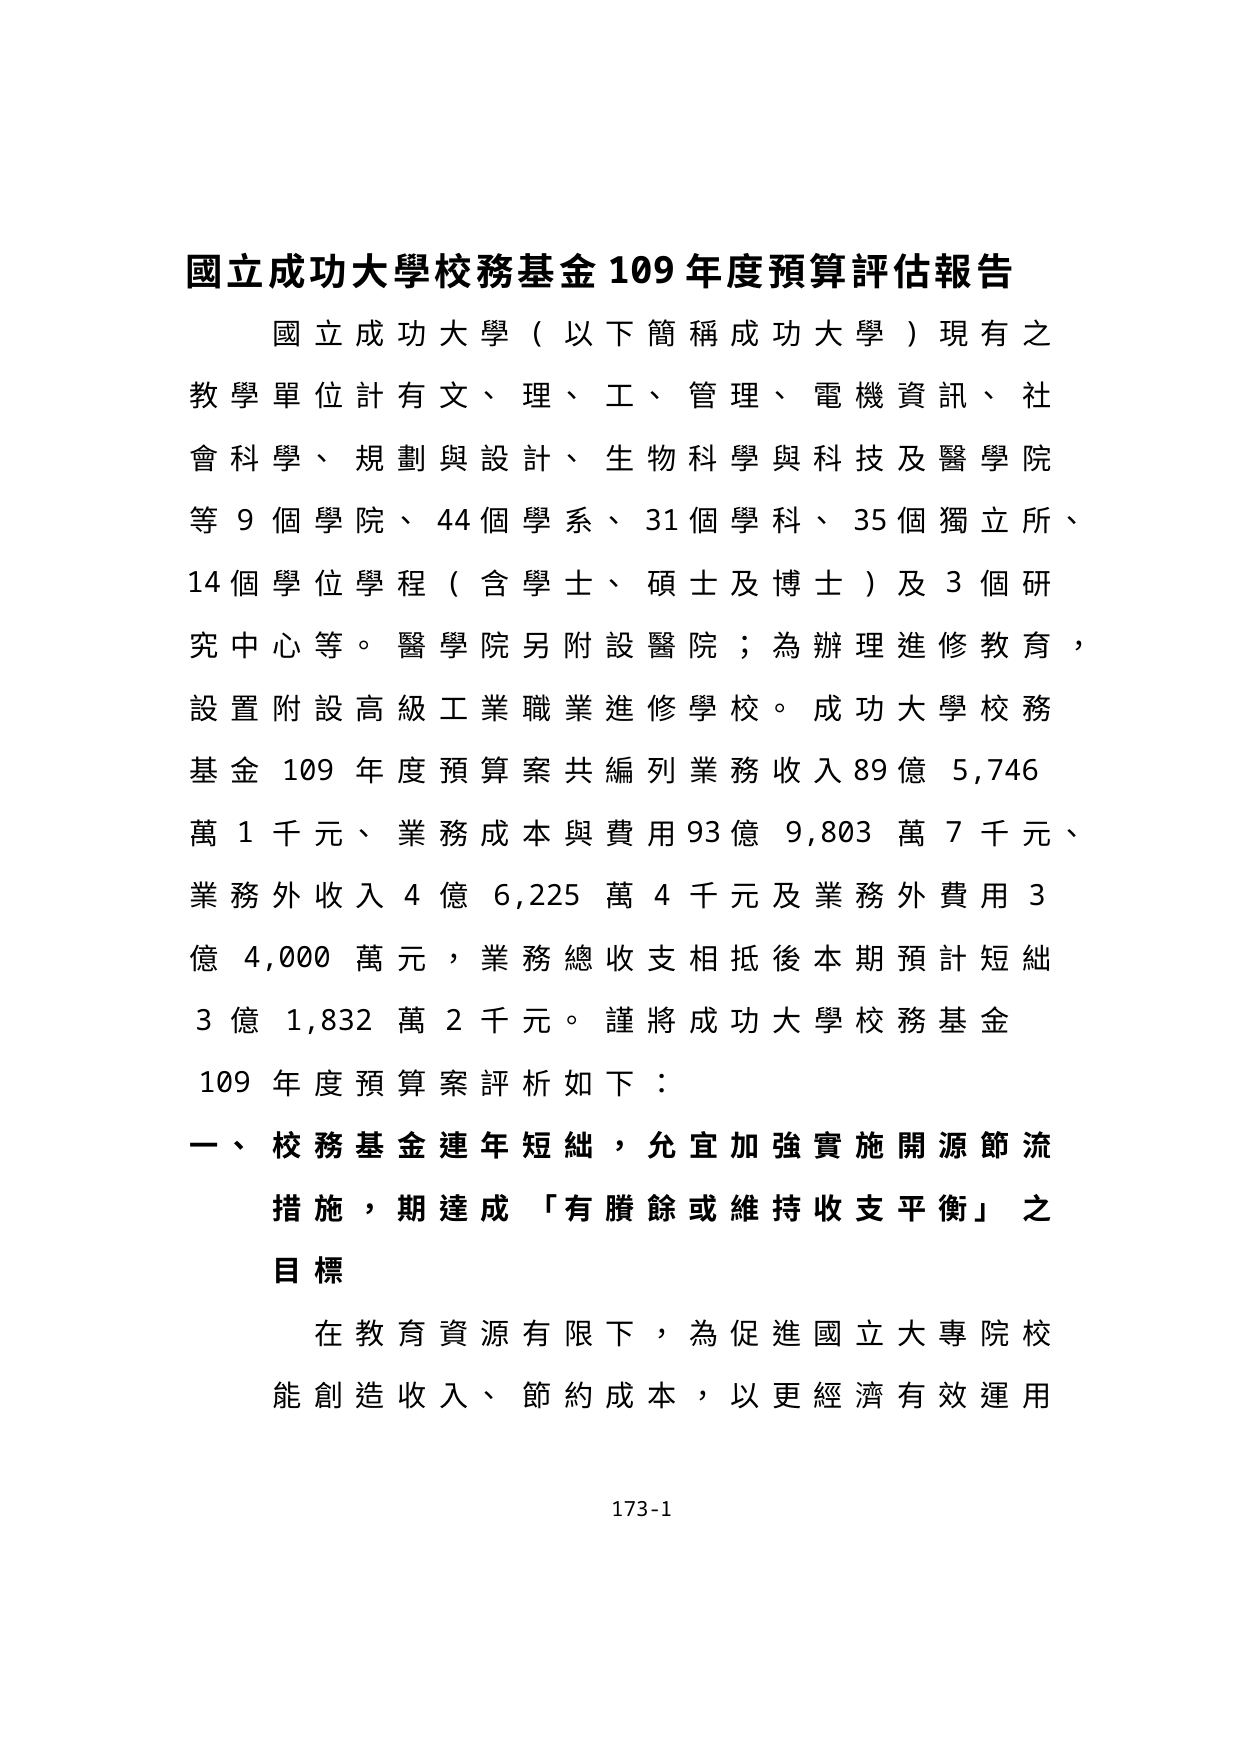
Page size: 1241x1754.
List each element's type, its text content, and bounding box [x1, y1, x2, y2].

text 國立成功大學校務基金109年度預算評估報告 [183, 227, 1058, 290]
text 在教育資源有限下，為促進國立大專院校能創造收入、節約成本，以更經濟有效運用 [242, 1290, 1058, 1415]
text 一、校務基金連年短絀，允宜加強實施開源節流措施，期達成「有賸餘或維持收支平衡」之目標 [183, 1102, 1058, 1290]
text 國立成功大學(以下簡稱成功大學)現有之教學單位計有文、理、工、管理、電機資訊、社會科學、規劃與設計、生物科學與科技及醫學院等9個學院、44個學系、31個學科、35個獨立所、14個學位學程(含學士、碩士及博士)及3個研究中心等。醫學院另附設醫院；為辦理進修教育，設置附設高級工業職業進修學校。成功大學校務基金109年度預算案共編列業務收入89億5,746萬1千元、業務成本與費用93億9,803萬7千元、業務外收入4億6,225萬4千元及業務外費用3億4,000萬元，業務總收支相抵後本期預計短絀3億1,832萬2千元。謹將成功大學校務基金109年度預算案評析如下： [183, 290, 1058, 1102]
